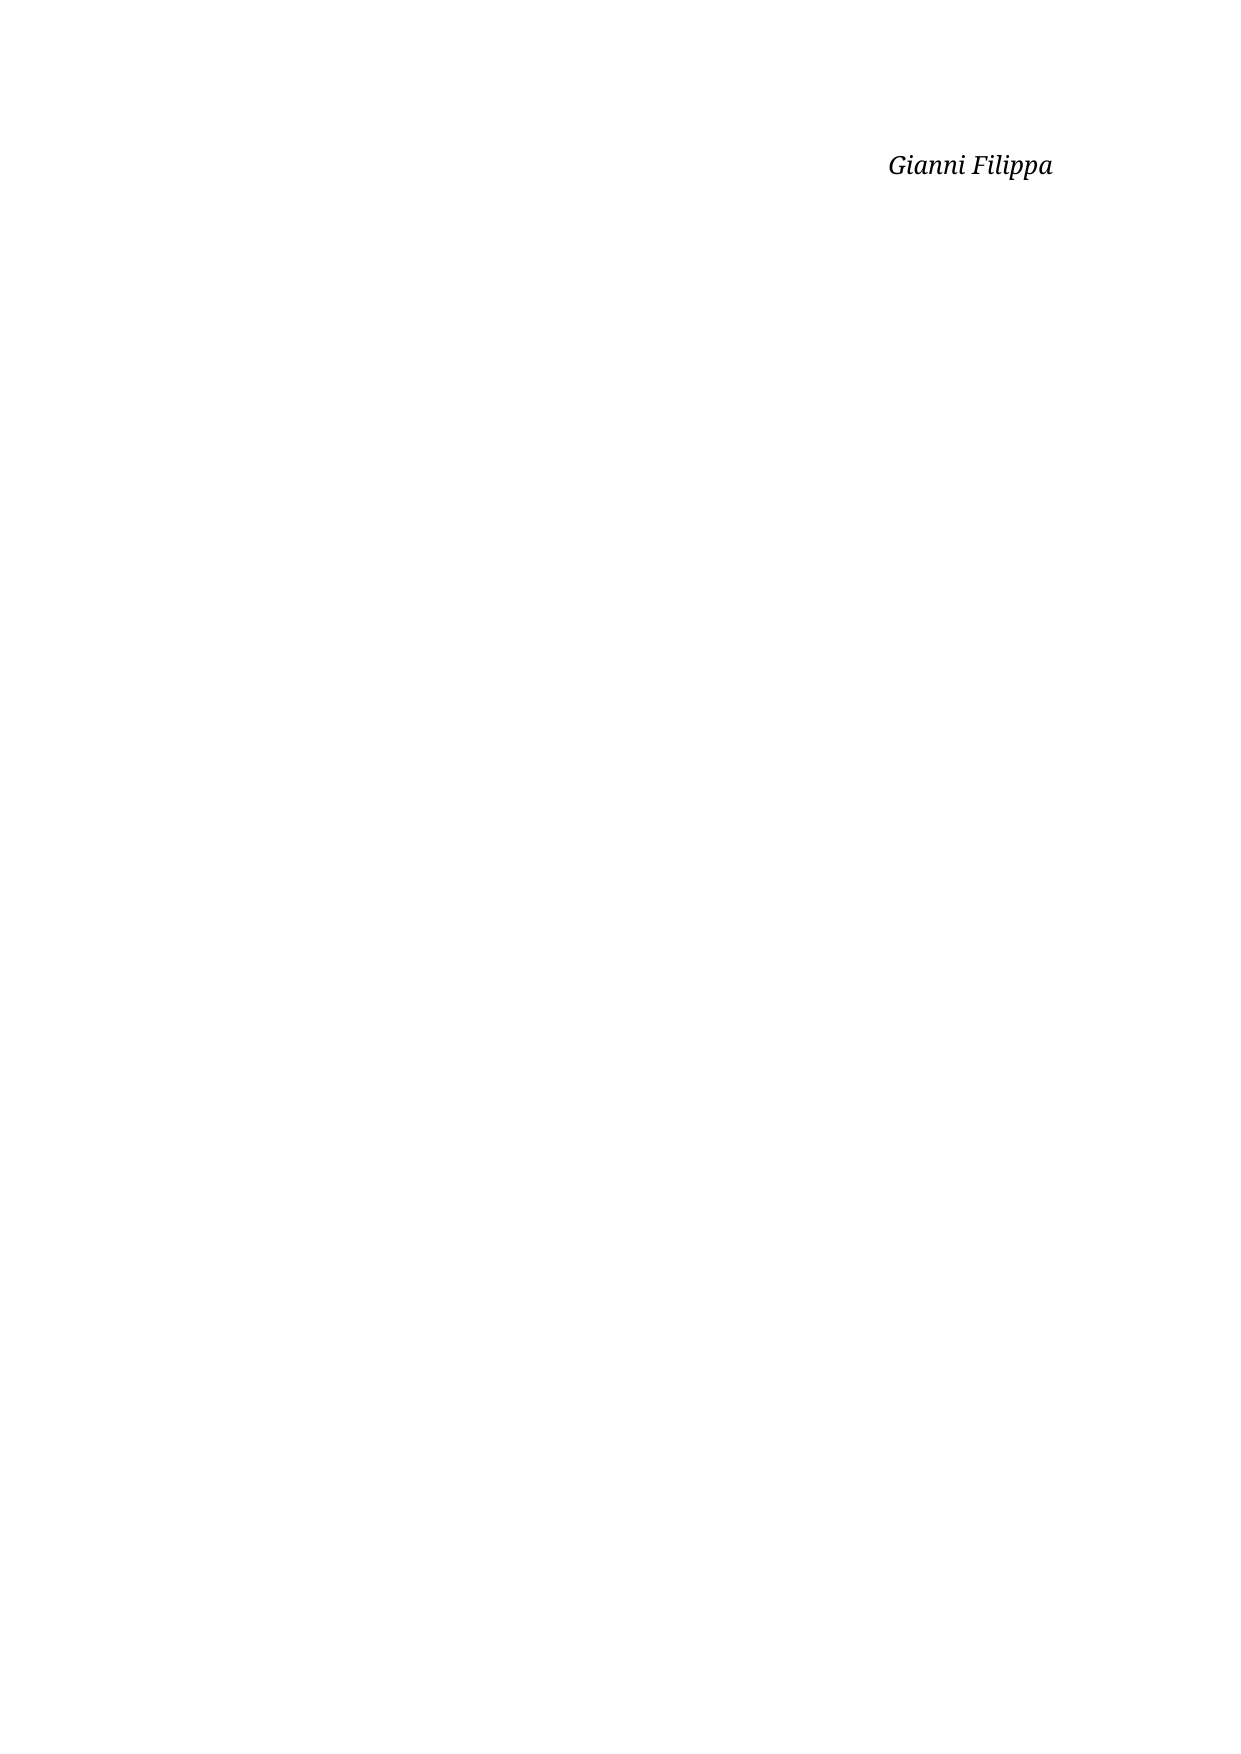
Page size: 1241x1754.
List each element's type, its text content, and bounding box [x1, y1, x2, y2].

text Gianni Filippa [856, 148, 1122, 182]
